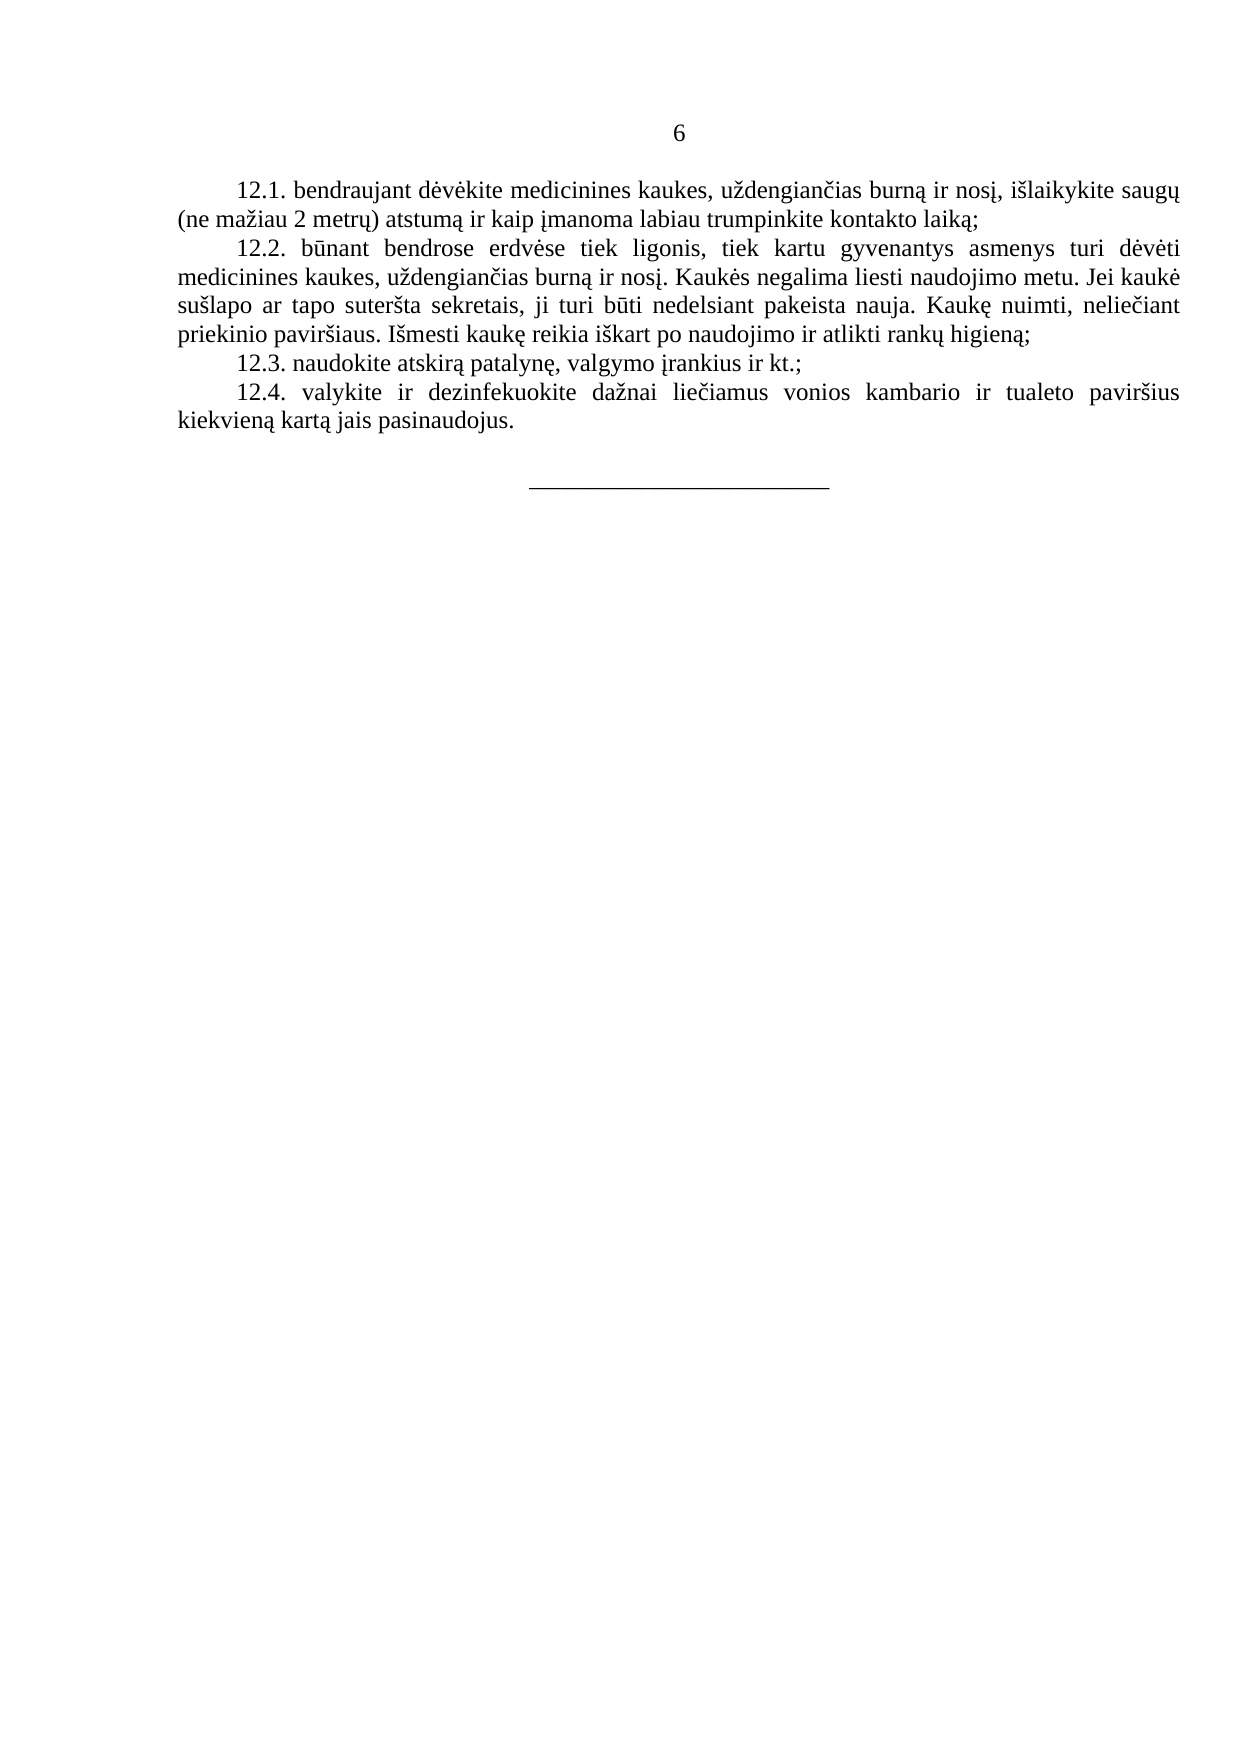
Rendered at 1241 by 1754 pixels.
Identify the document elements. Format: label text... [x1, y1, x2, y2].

text 12.4. valykite ir dezinfekuokite dažnai liečiamus vonios kambario ir tualeto paviršius kiekvieną kartą jais pasinaudojus. [177, 377, 1181, 434]
text ________________________ [177, 463, 1181, 492]
text 12.1. bendraujant dėvėkite medicinines kaukes, uždengiančias burną ir nosį, išlaikykite saugų (ne mažiau 2 metrų) atstumą ir kaip įmanoma labiau trumpinkite kontakto laiką; [177, 176, 1181, 233]
text 12.3. naudokite atskirą patalynę, valgymo įrankius ir kt.; [177, 348, 1181, 377]
text 12.2. būnant bendrose erdvėse tiek ligonis, tiek kartu gyvenantys asmenys turi dėvėti medicinines kaukes, uždengiančias burną ir nosį. Kaukės negalima liesti naudojimo metu. Jei kaukė sušlapo ar tapo suteršta sekretais, ji turi būti nedelsiant pakeista nauja. Kaukę nuimti, neliečiant priekinio paviršiaus. Išmesti kaukę reikia iškart po naudojimo ir atlikti rankų higieną; [177, 233, 1181, 348]
